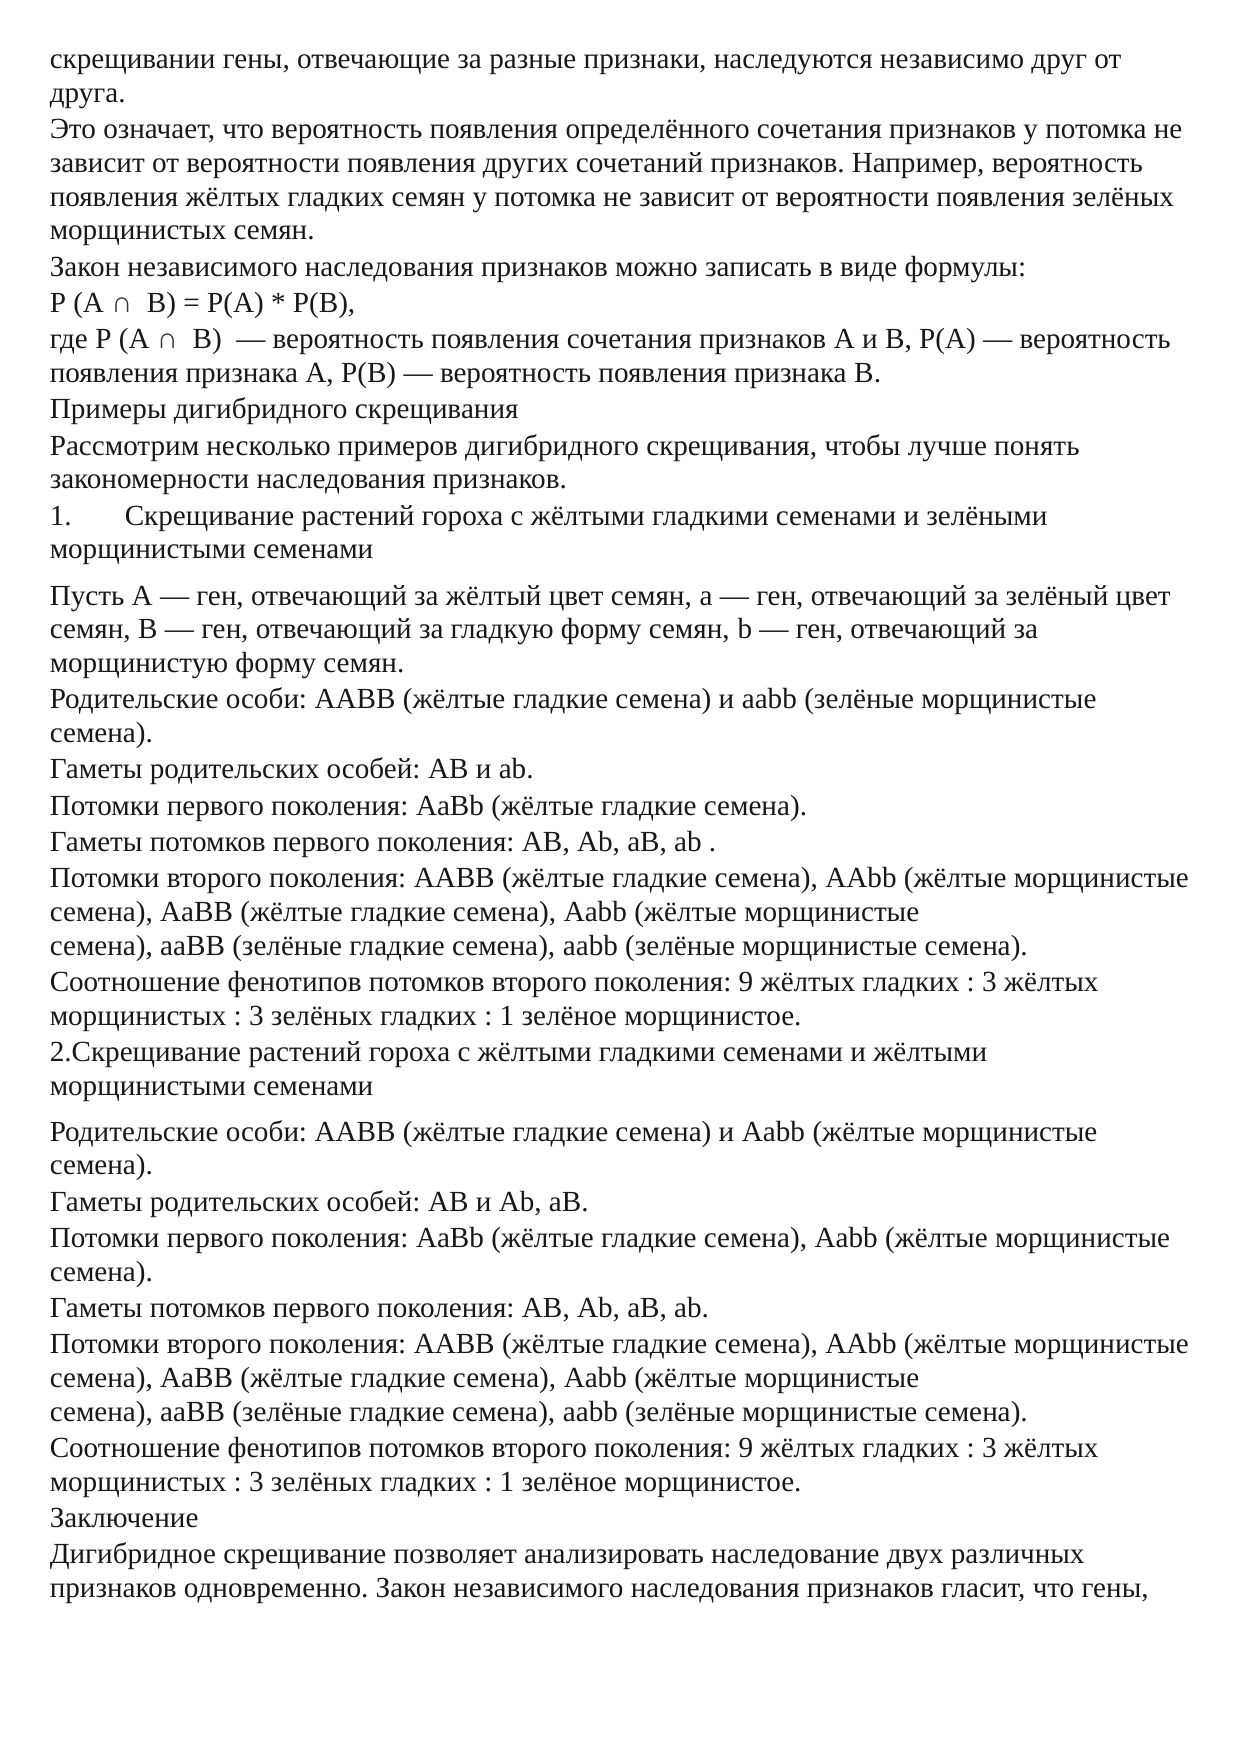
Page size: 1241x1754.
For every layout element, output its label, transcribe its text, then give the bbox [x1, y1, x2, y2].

list Скрещивание растений гороха с жёлтыми гладкими семенами и зелёными морщинистыми семенами [49, 498, 1191, 565]
text Заключение [49, 1500, 1191, 1534]
text Это означает, что вероятность появления определённого сочетания признаков у потомка не зависит от вероятности появления других сочетаний признаков. Например, вероятность появления жёлтых гладких семян у потомка не зависит от вероятности появления зелёных морщинистых семян. [49, 112, 1191, 246]
text скрещивании гены, отвечающие за разные признаки, наследуются независимо друг от друга. [49, 42, 1191, 109]
text Гаметы родительских особей: AB и ab. [49, 751, 1191, 785]
text Закон независимого наследования признаков можно записать в виде формулы: [49, 249, 1191, 282]
text Пусть A — ген, отвечающий за жёлтый цвет семян, a — ген, отвечающий за зелёный цвет семян, B — ген, отвечающий за гладкую форму семян, b — ген, отвечающий за морщинистую форму семян. [49, 578, 1191, 678]
text Рассмотрим несколько примеров дигибридного скрещивания, чтобы лучше понять закономерности наследования признаков. [49, 428, 1191, 495]
text Родительские особи: AABB (жёлтые гладкие семена) и Aabb (жёлтые морщинистые семена). [49, 1114, 1191, 1181]
text Потомки первого поколения: AaBb (жёлтые гладкие семена). [49, 788, 1191, 821]
text Примеры дигибридного скрещивания [49, 392, 1191, 425]
text где P (A ∩ B) — вероятность появления сочетания признаков A и B, P(A) — вероятность появления признака A, P(B) — вероятность появления признака B. [49, 322, 1191, 389]
text Потомки второго поколения: AABB (жёлтые гладкие семена), AAbb (жёлтые морщинистые семена), AaBB (жёлтые гладкие семена), Aabb (жёлтые морщинистые семена), aaBB (зелёные гладкие семена), aabb (зелёные морщинистые семена). [49, 861, 1191, 961]
text Потомки второго поколения: AABB (жёлтые гладкие семена), AAbb (жёлтые морщинистые семена), AaBB (жёлтые гладкие семена), Aabb (жёлтые морщинистые семена), aaBB (зелёные гладкие семена), aabb (зелёные морщинистые семена). [49, 1327, 1191, 1427]
text P (A ∩ B) = P(A) * P(B), [49, 285, 1191, 319]
text Соотношение фенотипов потомков второго поколения: 9 жёлтых гладких : 3 жёлтых морщинистых : 3 зелёных гладких : 1 зелёное морщинистое. [49, 964, 1191, 1031]
text Потомки первого поколения: AaBb (жёлтые гладкие семена), Aabb (жёлтые морщинистые семена). [49, 1220, 1191, 1287]
text Гаметы родительских особей: AB и Ab, aB. [49, 1184, 1191, 1217]
text Гаметы потомков первого поколения: AB, Ab, aB, ab . [49, 824, 1191, 858]
text Родительские особи: AABB (жёлтые гладкие семена) и aabb (зелёные морщинистые семена). [49, 681, 1191, 748]
text Гаметы потомков первого поколения: AB, Ab, aB, ab. [49, 1290, 1191, 1324]
text Соотношение фенотипов потомков второго поколения: 9 жёлтых гладких : 3 жёлтых морщинистых : 3 зелёных гладких : 1 зелёное морщинистое. [49, 1430, 1191, 1497]
text Дигибридное скрещивание позволяет анализировать наследование двух различных признаков одновременно. Закон независимого наследования признаков гласит, что гены, [49, 1537, 1191, 1604]
text 2.Скрещивание растений гороха с жёлтыми гладкими семенами и жёлтыми морщинистыми семенами [49, 1034, 1191, 1101]
